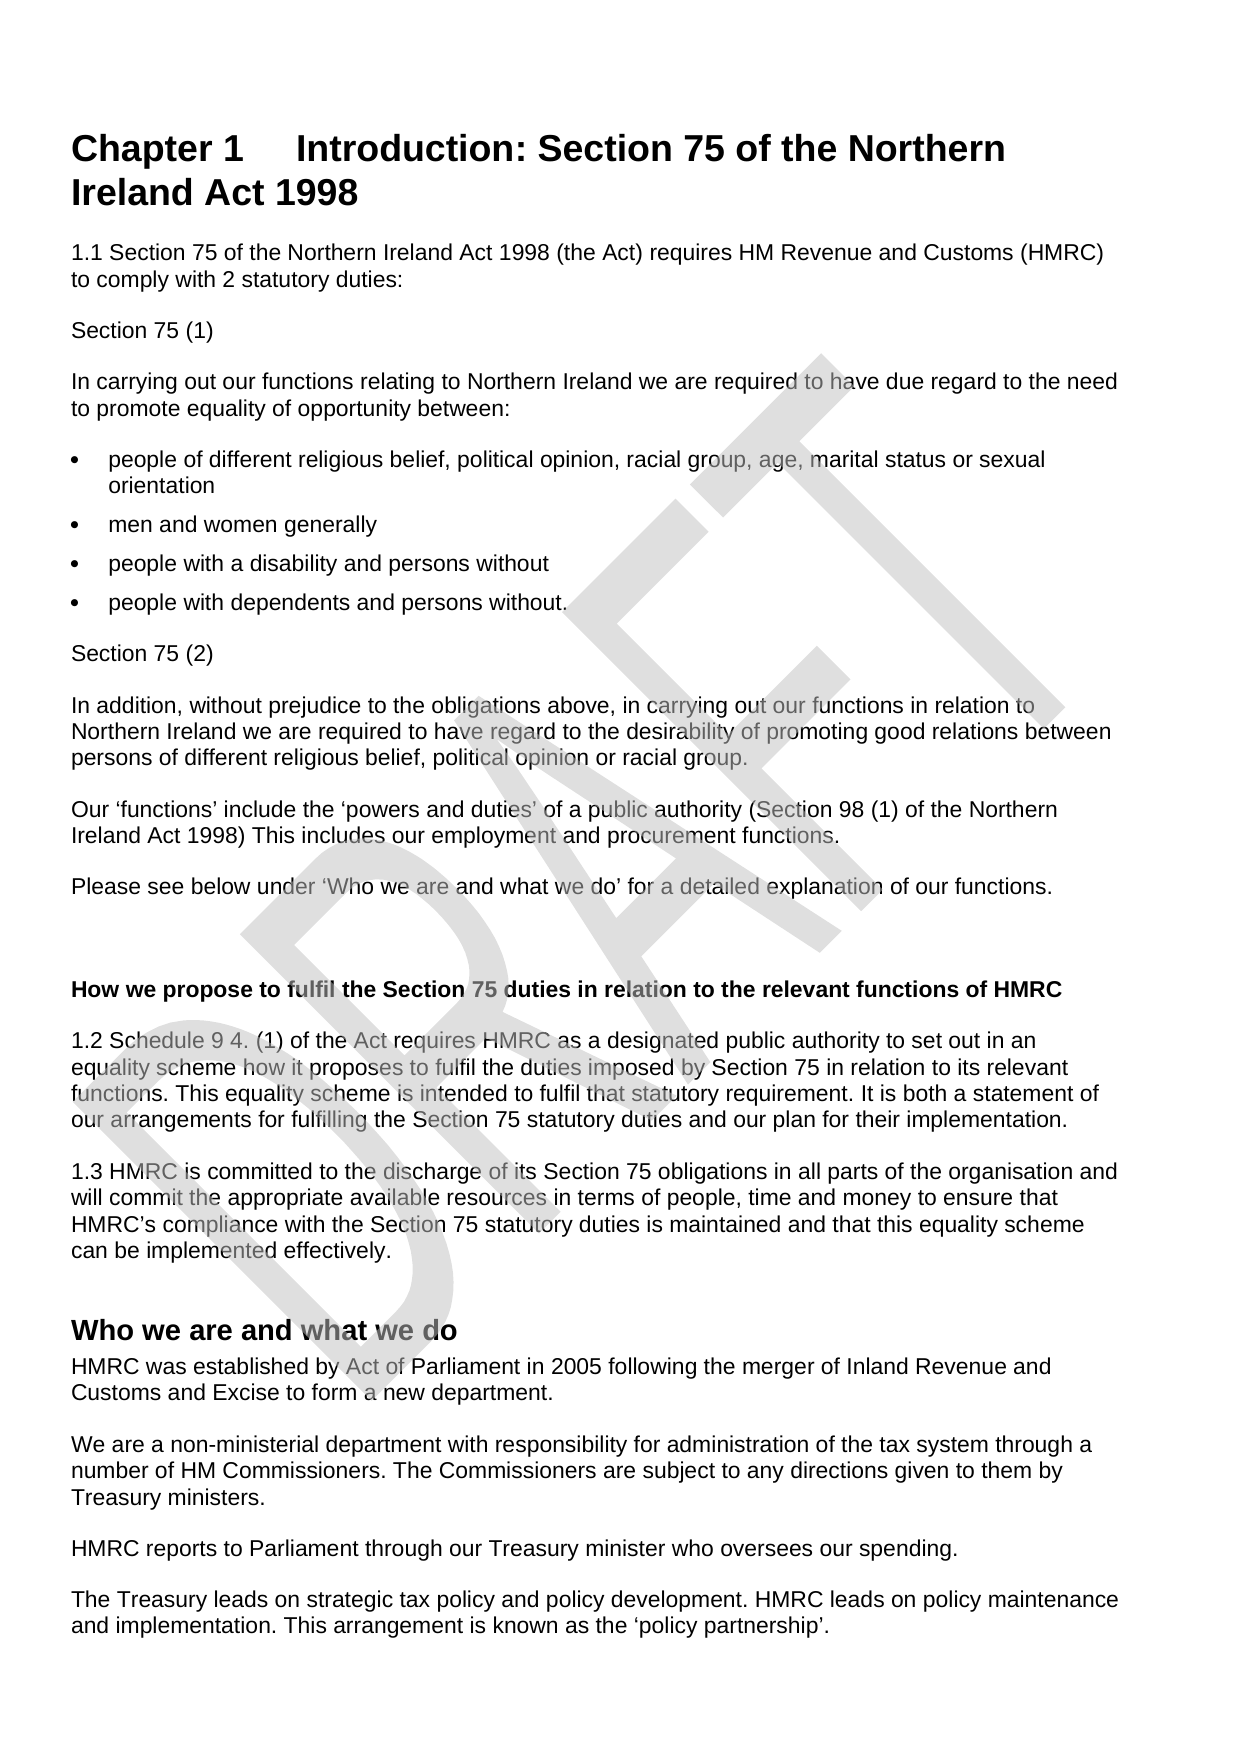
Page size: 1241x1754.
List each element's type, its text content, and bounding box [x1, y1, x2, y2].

list people with dependents and persons without. [71, 589, 584, 615]
list people of different religious belief, political opinion, racial group, age, marital status or sexual orientation [71, 446, 727, 499]
text How we propose to fulfil the Section 75 duties in relation to the relevant functions of HMRC [655, 976, 1119, 1002]
subtitle Who we are and what we do [329, 1313, 393, 1345]
list [689, 511, 851, 537]
text 1.2 Schedule 9 4. (1) of the Act requires HMRC as a designated public authority to set out in an equality scheme how it proposes to fulfil the duties imposed by Section 75 in relation to its relevant functions. This equality scheme is intended to fulfil that statutory requirement. It is both a statement of our arrangements for fulfilling the Section 75 statutory duties and our plan for their implementation. [238, 1027, 437, 1133]
text How we propose to fulfil the Section 75 duties in relation to the relevant functions of HMRC [71, 976, 306, 1002]
text Please see below under ‘Who we are and what we do’ for a detailed explanation of our functions. [754, 873, 848, 900]
text Section 75 (1) [71, 317, 1119, 343]
text [1000, 640, 1119, 667]
text 1.1 Section 75 of the Northern Ireland Act 1998 (the Act) requires HM Revenue and Customs (HMRC) to comply with 2 statutory duties: [71, 239, 1119, 292]
list [666, 550, 890, 576]
subtitle Who we are and what we do [427, 1313, 1122, 1347]
text We are a non-ministerial department with responsibility for administration of the tax system through a number of HM Commissioners. The Commissioners are subject to any directions given to them by Treasury ministers. [71, 1431, 1122, 1510]
text Please see below under ‘Who we are and what we do’ for a detailed explanation of our functions. [868, 873, 1119, 900]
text [635, 640, 981, 667]
list people of different religious belief, political opinion, racial group, age, marital status or sexual orientation [743, 466, 813, 499]
text 1.2 Schedule 9 4. (1) of the Act requires HMRC as a designated public authority to set out in an equality scheme how it proposes to fulfil the duties imposed by Section 75 in relation to its relevant functions. This equality scheme is intended to fulfil that statutory requirement. It is both a statement of our arrangements for fulfilling the Section 75 statutory duties and our plan for their implementation. [128, 1061, 333, 1133]
text Our ‘functions’ include the ‘powers and duties’ of a public authority (Section 98 (1) of the Northern Ireland Act 1998) This includes our employment and procurement functions. [537, 796, 658, 848]
text The Treasury leads on strategic tax policy and policy development. HMRC leads on policy maintenance and implementation. This arrangement is known as the ‘policy partnership’. [71, 1586, 1122, 1639]
text 1.3 HMRC is committed to the discharge of its Section 75 obligations in all parts of the organisation and will commit the appropriate available resources in terms of people, time and money to ensure that HMRC’s compliance with the Section 75 statutory duties is maintained and that this equality scheme can be implemented effectively. [71, 1158, 232, 1263]
text Please see below under ‘Who we are and what we do’ for a detailed explanation of our functions. [442, 873, 568, 900]
text HMRC was established by Act of Parliament in 2005 following the merger of Inland Revenue and Customs and Excise to form a new department. [71, 1353, 1122, 1406]
text In addition, without prejudice to the obligations above, in carrying out our functions in relation to Northern Ireland we are required to have regard to the desirability of promoting good relations between persons of different religious belief, political opinion or racial group. [71, 692, 719, 771]
list people with a disability and persons without [71, 550, 623, 576]
text How we propose to fulfil the Section 75 duties in relation to the relevant functions of HMRC [507, 976, 634, 1002]
list [949, 589, 1119, 615]
text 1.2 Schedule 9 4. (1) of the Act requires HMRC as a designated public authority to set out in an equality scheme how it proposes to fulfil the duties imposed by Section 75 in relation to its relevant functions. This equality scheme is intended to fulfil that statutory requirement. It is both a statement of our arrangements for fulfilling the Section 75 statutory duties and our plan for their implementation. [437, 1027, 1119, 1133]
text Please see below under ‘Who we are and what we do’ for a detailed explanation of our functions. [71, 873, 300, 900]
list [910, 550, 1119, 576]
text How we propose to fulfil the Section 75 duties in relation to the relevant functions of HMRC [327, 976, 469, 1002]
text In addition, without prejudice to the obligations above, in carrying out our functions in relation to Northern Ireland we are required to have regard to the desirability of promoting good relations between persons of different religious belief, political opinion or racial group. [763, 692, 1119, 771]
text HMRC reports to Parliament through our Treasury minister who oversees our spending. [71, 1535, 1122, 1561]
text Please see below under ‘Who we are and what we do’ for a detailed explanation of our functions. [588, 873, 660, 900]
list [871, 511, 1119, 537]
subtitle Who we are and what we do [71, 1313, 316, 1347]
text 1.3 HMRC is committed to the discharge of its Section 75 obligations in all parts of the organisation and will commit the appropriate available resources in terms of people, time and money to ensure that HMRC’s compliance with the Section 75 statutory duties is maintained and that this equality scheme can be implemented effectively. [174, 1158, 412, 1263]
text 1.3 HMRC is committed to the discharge of its Section 75 obligations in all parts of the organisation and will commit the appropriate available resources in terms of people, time and money to ensure that HMRC’s compliance with the Section 75 statutory duties is maintained and that this equality scheme can be implemented effectively. [399, 1158, 1119, 1263]
list [627, 589, 929, 615]
subtitle Chapter 1 Introduction: Section 75 of the Northern Ireland Act 1998 [71, 127, 1122, 213]
text Our ‘functions’ include the ‘powers and duties’ of a public authority (Section 98 (1) of the Northern Ireland Act 1998) This includes our employment and procurement functions. [791, 796, 1119, 848]
list people of different religious belief, political opinion, racial group, age, marital status or sexual orientation [806, 446, 1119, 499]
text In carrying out our functions relating to Northern Ireland we are required to have due regard to the need to promote equality of opportunity between: [821, 368, 1119, 421]
text Our ‘functions’ include the ‘powers and duties’ of a public authority (Section 98 (1) of the Northern Ireland Act 1998) This includes our employment and procurement functions. [71, 796, 535, 848]
text Our ‘functions’ include the ‘powers and duties’ of a public authority (Section 98 (1) of the Northern Ireland Act 1998) This includes our employment and procurement functions. [635, 796, 796, 848]
list men and women generally [71, 511, 662, 537]
text Section 75 (2) [71, 640, 615, 667]
text In carrying out our functions relating to Northern Ireland we are required to have due regard to the need to promote equality of opportunity between: [71, 368, 805, 421]
